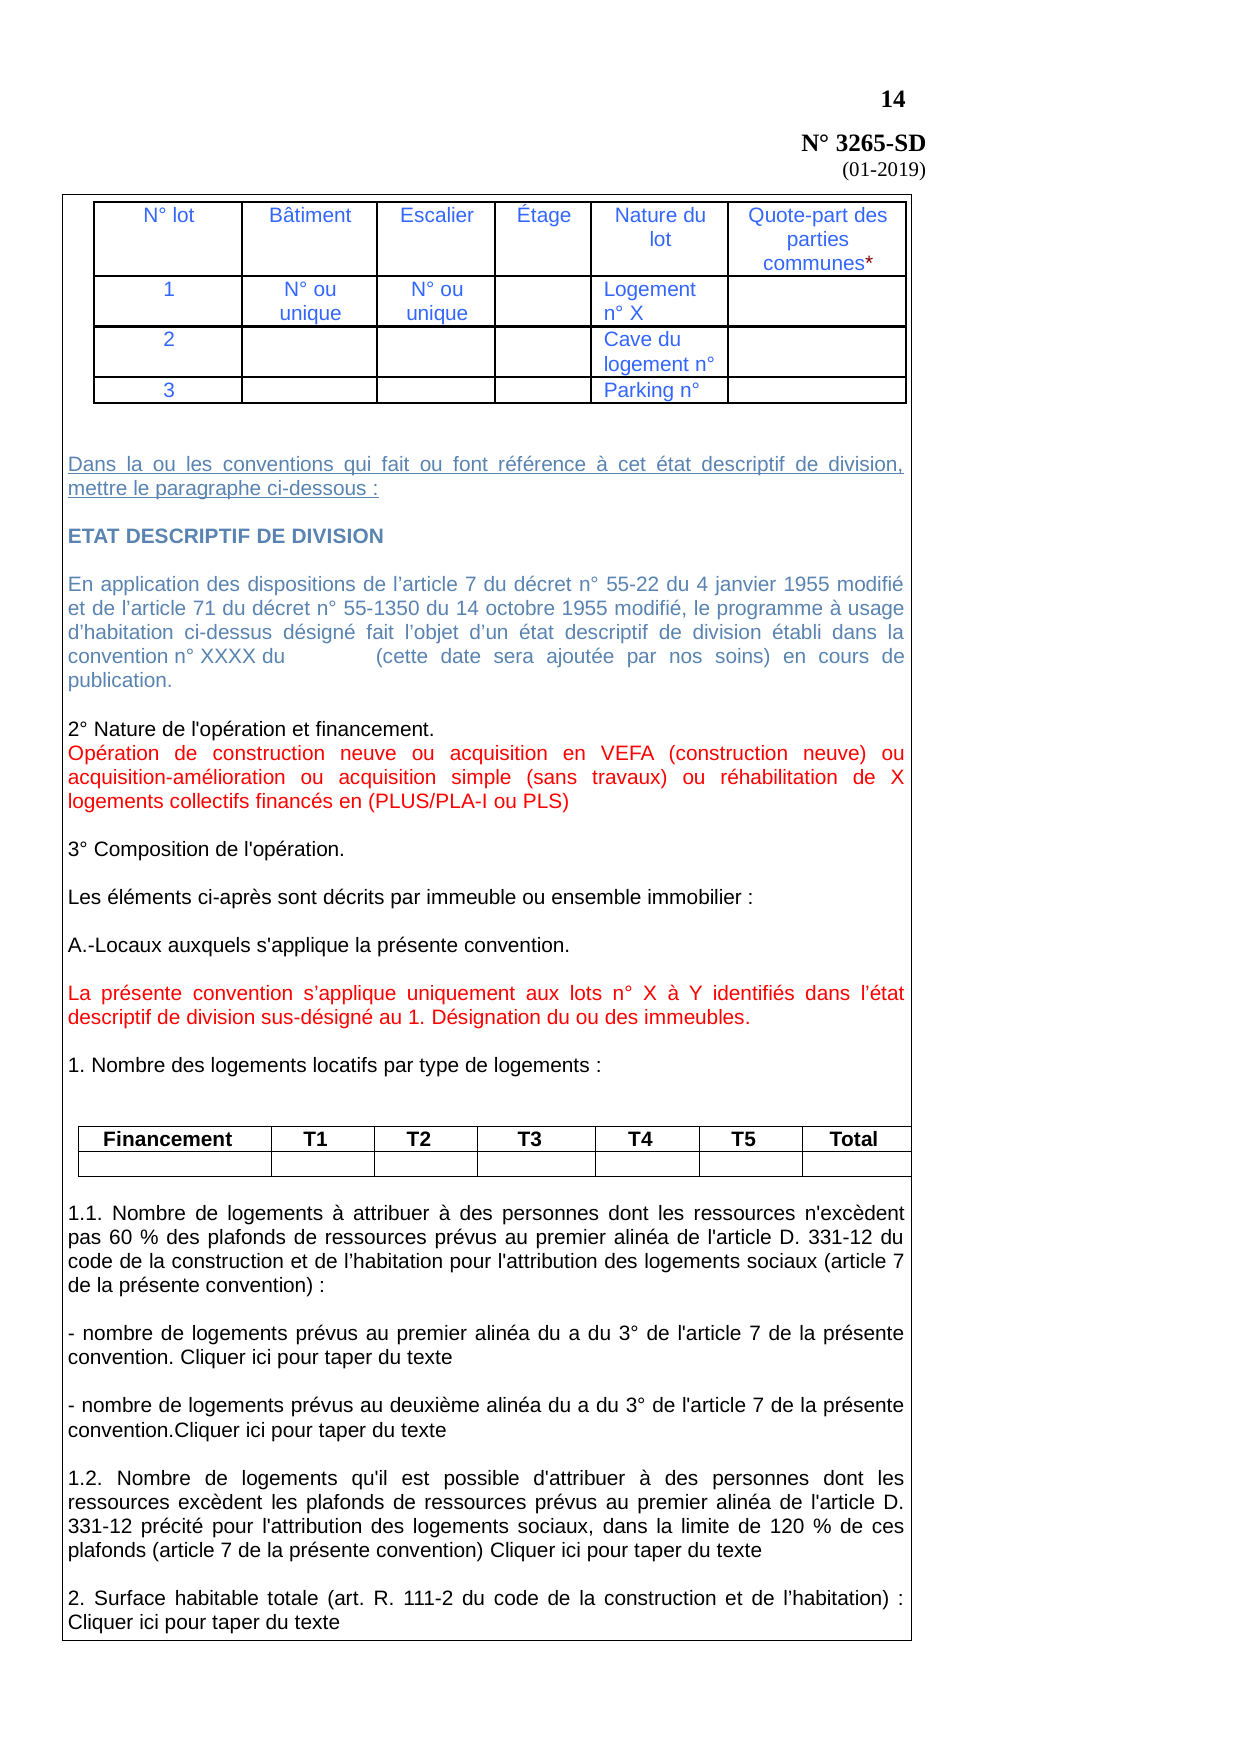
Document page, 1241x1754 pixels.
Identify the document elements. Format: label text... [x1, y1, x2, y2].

table_header Escalier [378, 203, 494, 275]
table_cell 3 [95, 378, 241, 402]
table_cell Parking n° [592, 378, 727, 402]
table_header N° lot [95, 203, 241, 275]
table_header Nature du lot [592, 203, 727, 275]
table_header Bâtiment [243, 203, 376, 275]
table_header T5 [700, 1127, 802, 1151]
table_cell [700, 1152, 802, 1176]
table_cell N° ou unique [243, 277, 376, 325]
table_cell [478, 1152, 595, 1176]
table_cell [79, 1152, 271, 1176]
table_cell [378, 378, 494, 402]
table_cell [272, 1152, 374, 1176]
table_header T4 [596, 1127, 699, 1151]
table_cell [729, 378, 905, 402]
table_cell Cave du logement n° [592, 328, 727, 376]
table_cell [729, 277, 905, 325]
table_cell [596, 1152, 699, 1176]
table_cell [496, 378, 590, 402]
table_cell 2 [95, 328, 241, 376]
table_header T1 [272, 1127, 374, 1151]
table_cell 1 [95, 277, 241, 325]
table_header T2 [375, 1127, 477, 1151]
table_header Dans la ou les conventions qui fait ou font référence à cet état descriptif de division, mettre le paragraphe ci-dessous : ETAT DESCRIPTIF DE DIVISION En application des dispositions de l’article 7 du décret n° 55-22 du 4 janvier 1955 modifié et de l’article 71 du décret n° 55-1350 du 14 octobre 1955 modifié, le programme à usage d’habitation ci-dessus désigné fait l’objet d’un état descriptif de division établi dans la convention n° XXXX du (cette date sera ajoutée par nos soins) en cours de publication. 2° Nature de l'opération et financement. Opération de construction neuve ou acquisition en VEFA (construction neuve) ou acquisition-amélioration ou acquisition simple (sans travaux) ou réhabilitation de X logements collectifs financés en (PLUS/PLA-I ou PLS) 3° Composition de l'opération. Les éléments ci-après sont décrits par immeuble ou ensemble immobilier : A.-Locaux auxquels s'applique la présente convention. La présente convention s’applique uniquement aux lots n° X à Y identifiés dans l’état descriptif de division sus-désigné au 1. Désignation du ou des immeubles. 1. Nombre des logements locatifs par type de logements : 1.1. Nombre de logements à attribuer à des personnes dont les ressources n'excèdent pas 60 % des plafonds de ressources prévus au premier alinéa de l'article D. 331-12 du code de la construction et de l’habitation pour l'attribution des logements sociaux (article 7 de la présente convention) : - nombre de logements prévus au premier alinéa du a du 3° de l'article 7 de la présente convention. Cliquer ici pour taper du texte - nombre de logements prévus au deuxième alinéa du a du 3° de l'article 7 de la présente convention.Cliquer ici pour taper du texte 1.2. Nombre de logements qu'il est possible d'attribuer à des personnes dont les ressources excèdent les plafonds de ressources prévus au premier alinéa de l'article D. 331-12 précité pour l'attribution des logements sociaux, dans la limite de 120 % de ces plafonds (article 7 de la présente convention) Cliquer ici pour taper du texte 2. Surface habitable totale (art. R. 111-2 du code de la construction et de l’habitation) : Cliquer ici pour taper du texte [63, 195, 911, 1640]
table_header Total [803, 1127, 911, 1151]
table_cell [375, 1152, 477, 1176]
table_cell Logement n° X [592, 277, 727, 325]
table_header Quote-part des parties communes* [729, 203, 905, 275]
table_cell [378, 328, 494, 376]
table_cell [803, 1152, 911, 1176]
table_cell [496, 277, 590, 325]
table_header Financement [79, 1127, 271, 1151]
table_header T3 [478, 1127, 595, 1151]
table_cell [243, 328, 376, 376]
table_cell N° ou unique [378, 277, 494, 325]
table_cell [729, 328, 905, 376]
table_cell [496, 328, 590, 376]
table_header Étage [496, 203, 590, 275]
table_cell [243, 378, 376, 402]
